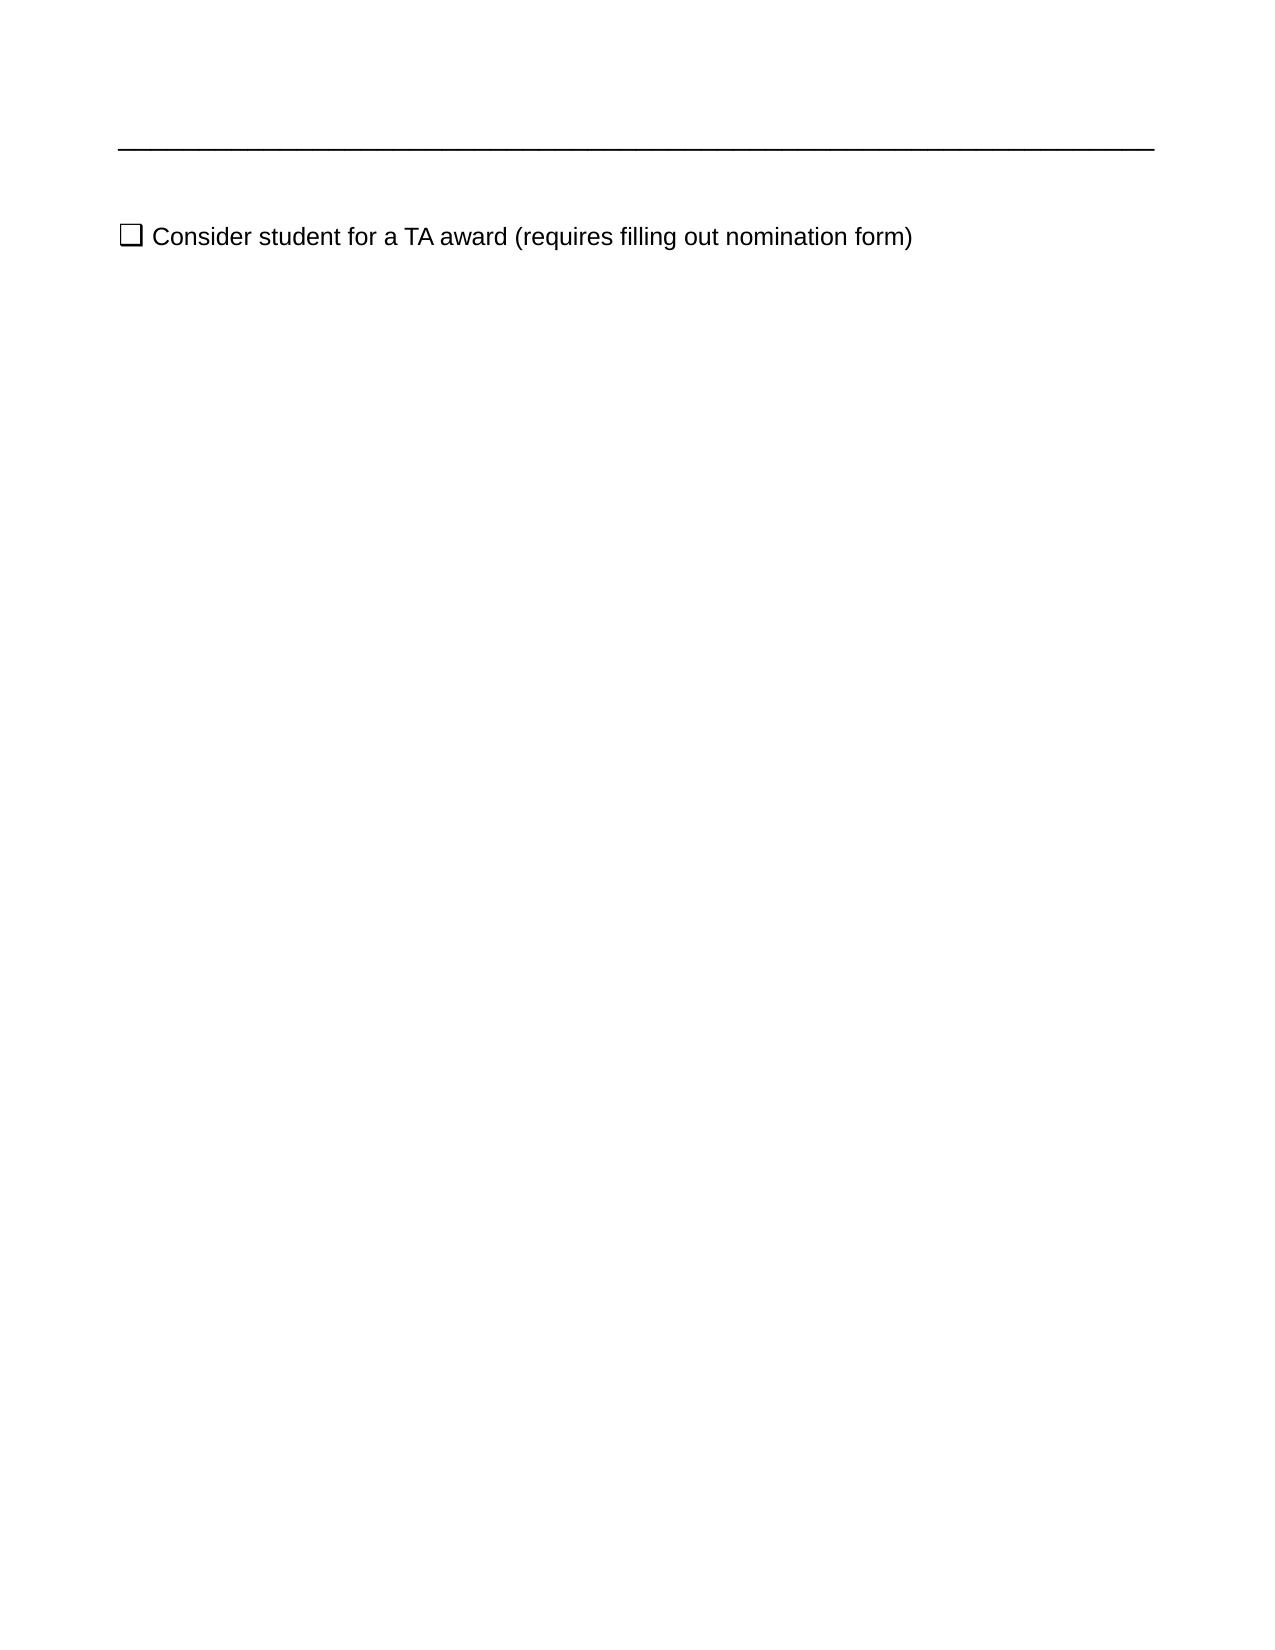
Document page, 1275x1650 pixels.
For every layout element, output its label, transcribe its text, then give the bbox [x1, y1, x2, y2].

text ________________________________________________________________ [118, 118, 1157, 152]
text ❑ Consider student for a TA award (requires filling out nomination form) [118, 214, 1157, 254]
